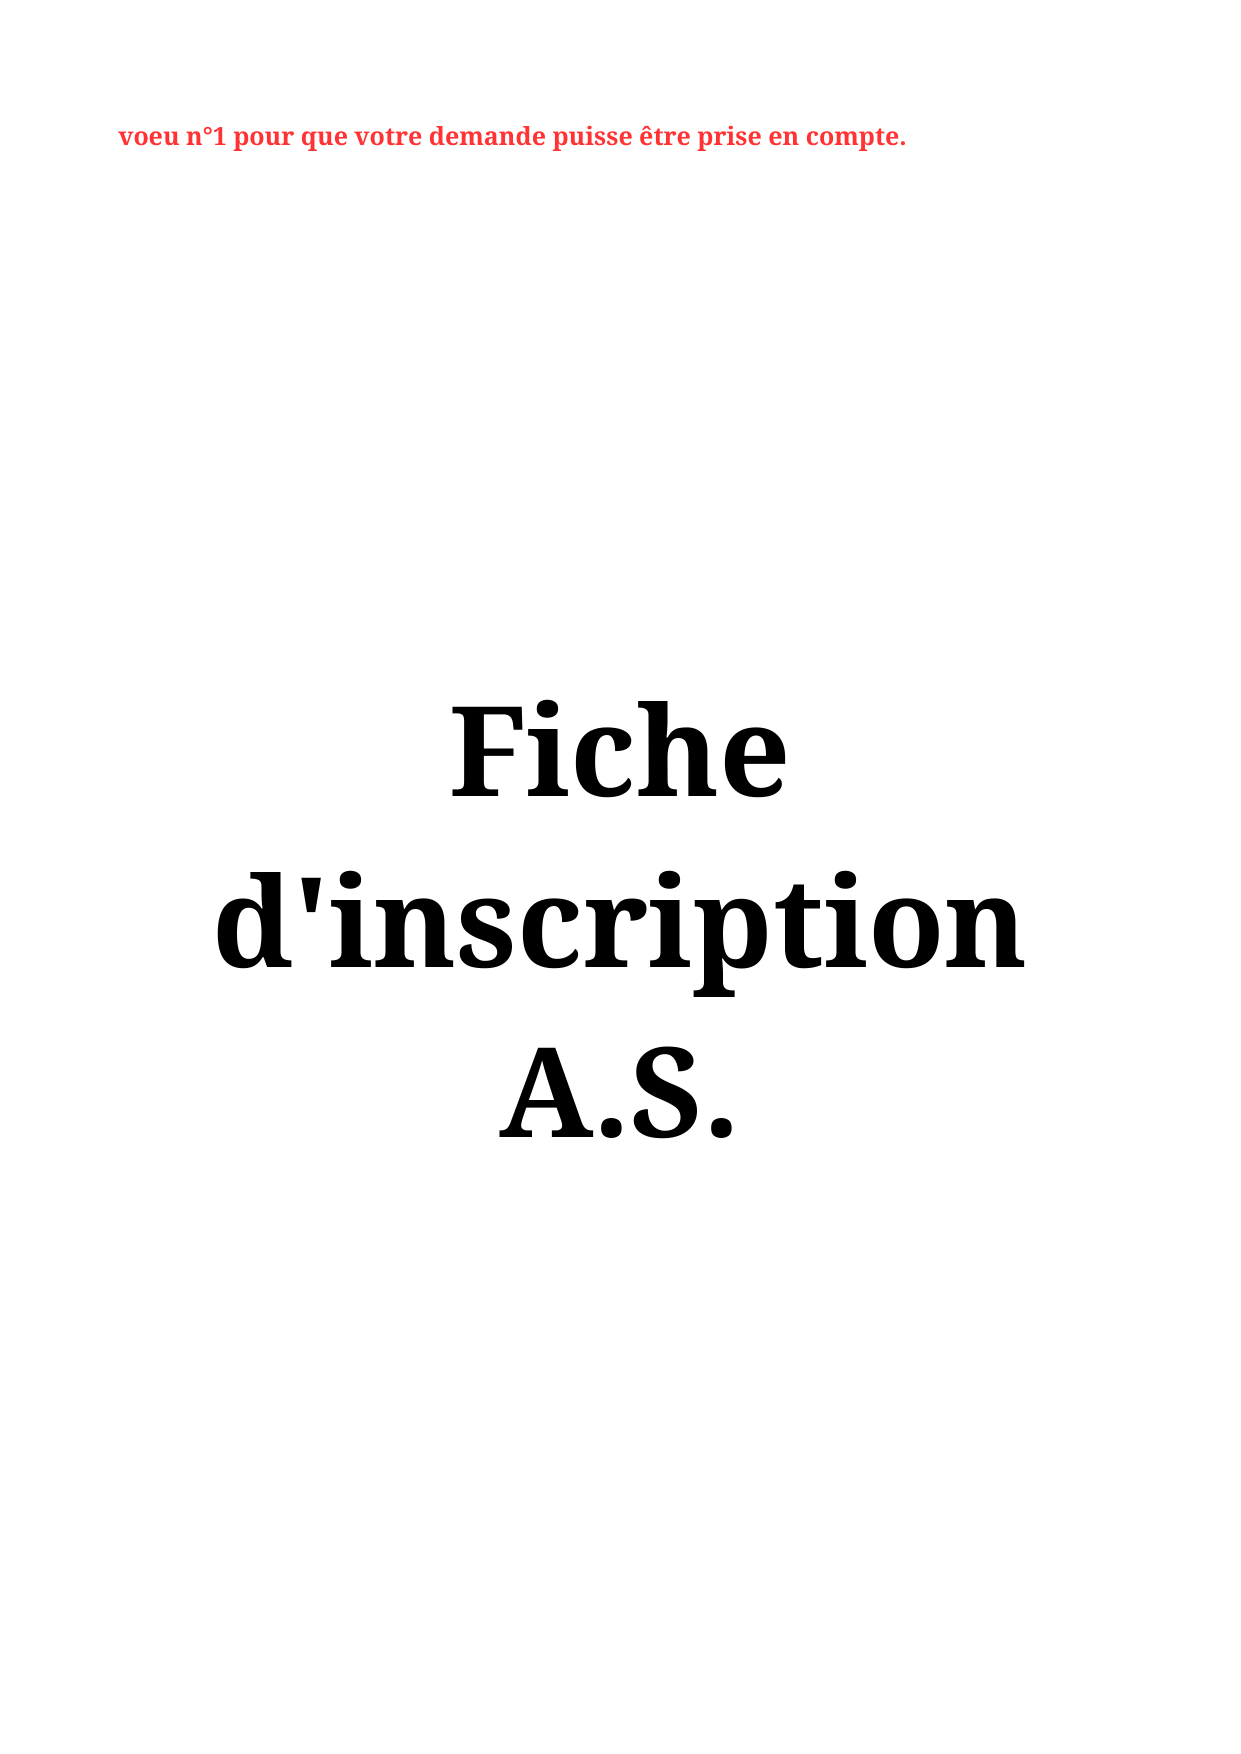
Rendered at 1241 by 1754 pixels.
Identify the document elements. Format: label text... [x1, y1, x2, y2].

text Fiche d'inscription A.S. [118, 663, 1122, 1174]
text voeu n°1 pour que votre demande puisse être prise en compte. [118, 118, 1122, 152]
